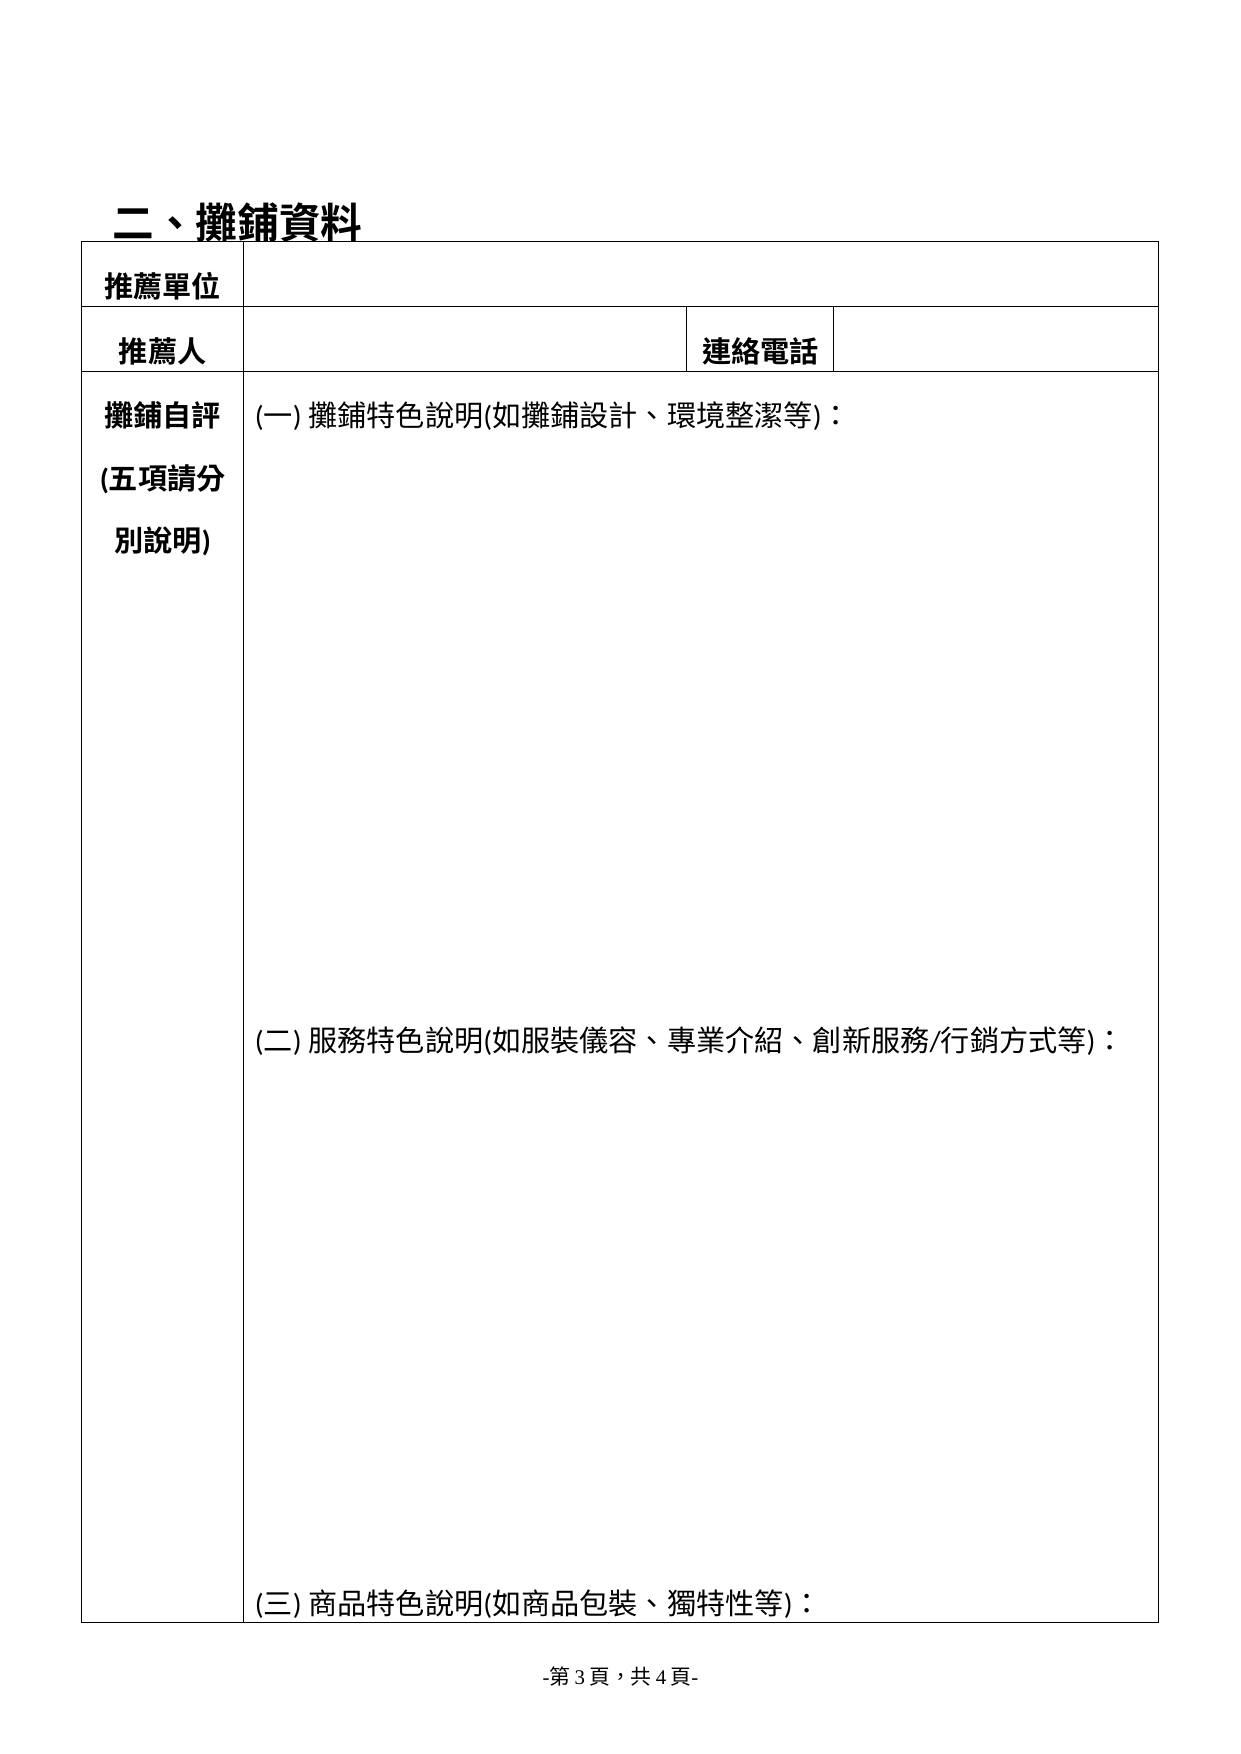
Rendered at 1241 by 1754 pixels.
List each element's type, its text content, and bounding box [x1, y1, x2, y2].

table_cell 連絡電話 [687, 307, 833, 371]
table_cell [244, 307, 686, 371]
table_cell (一) 攤鋪特色說明(如攤鋪設計、環境整潔等)： (二) 服務特色說明(如服裝儀容、專業介紹、創新服務/行銷方式等)： (三) 商品特色說明(如商品包裝、獨特性等)： [244, 372, 1158, 1622]
table_cell [834, 307, 1158, 371]
subtitle 二、攤鋪資料 [112, 179, 1128, 241]
table_cell 攤鋪自評 (五項請分別說明) [82, 372, 243, 1622]
table_cell 推薦人 [82, 307, 243, 371]
table_header [244, 242, 1158, 306]
table_header 推薦單位 [82, 242, 243, 306]
